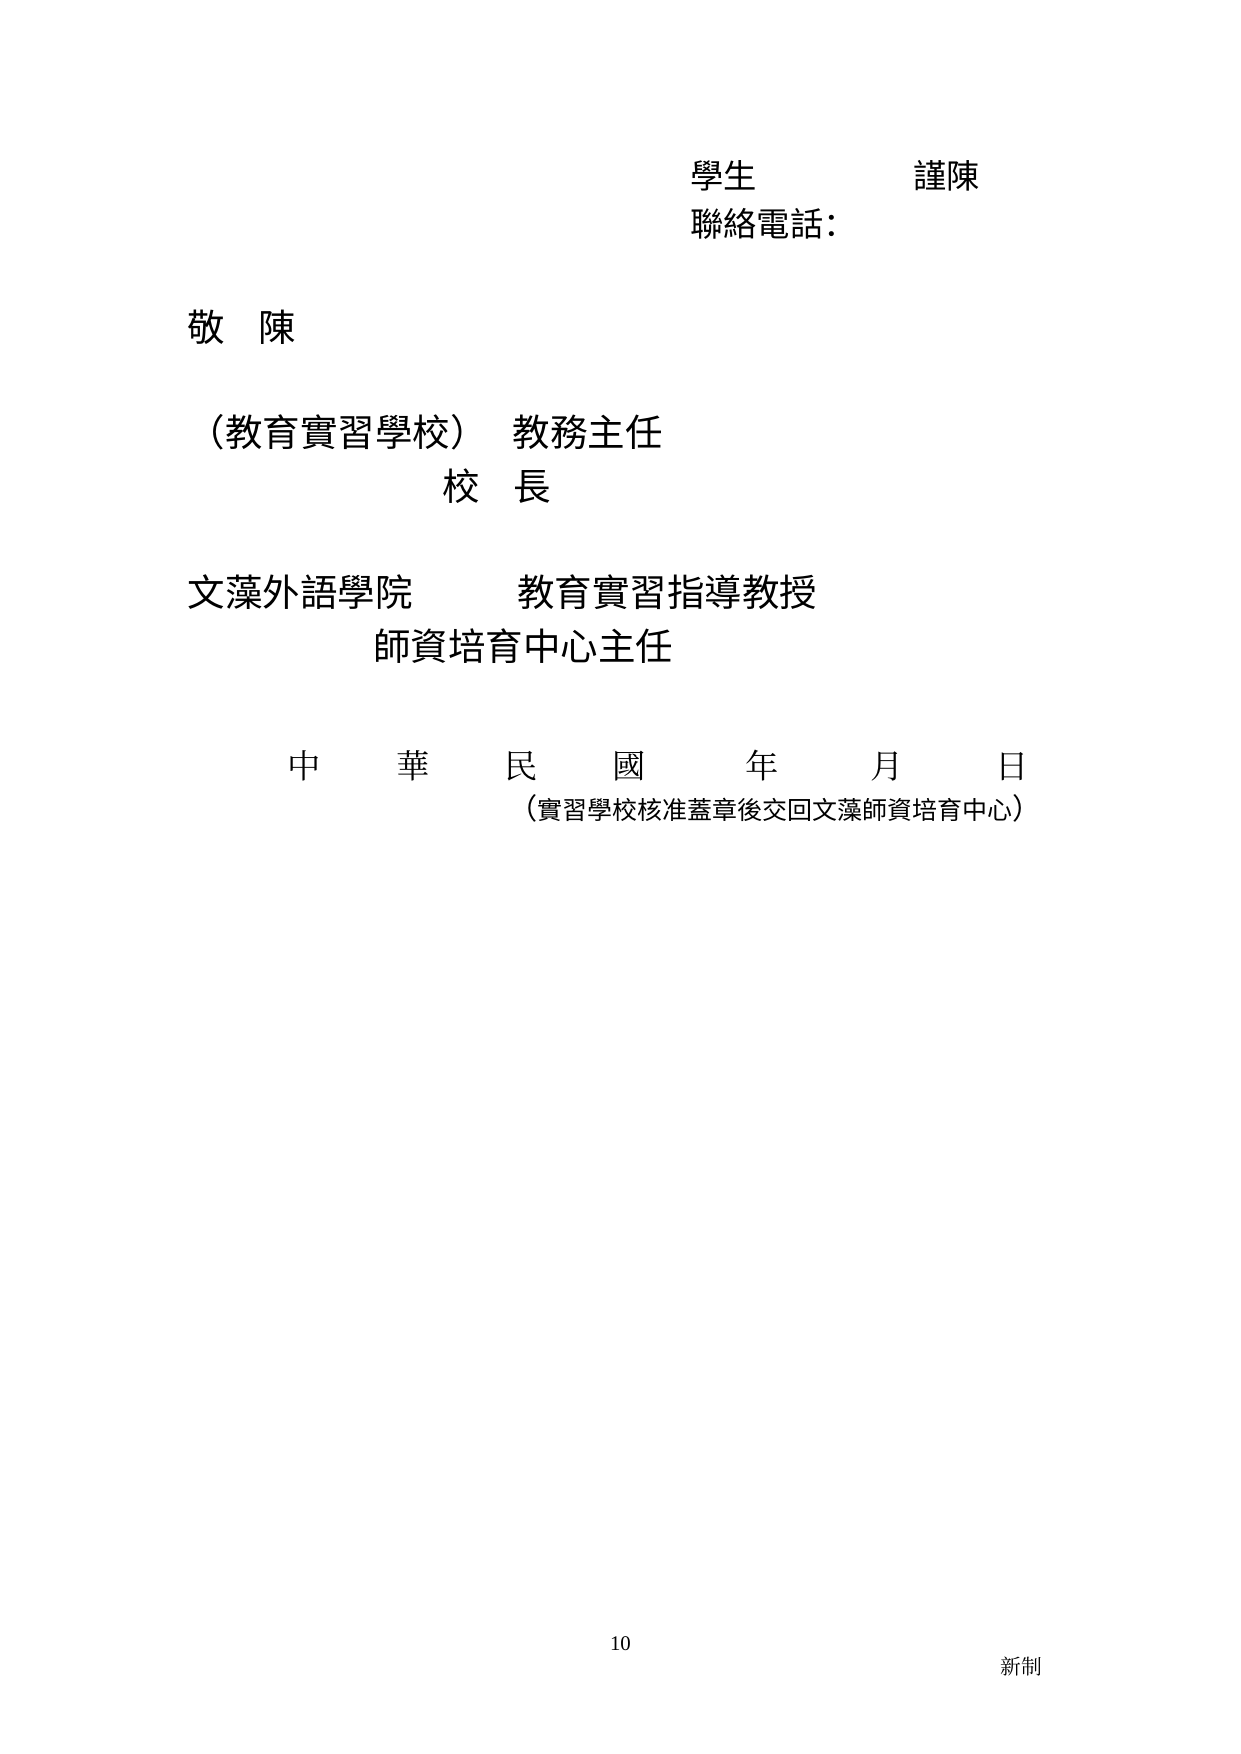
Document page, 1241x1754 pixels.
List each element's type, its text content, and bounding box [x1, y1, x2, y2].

text 校 長 [187, 457, 1053, 511]
text 師資培育中心主任 [187, 617, 1053, 671]
text （實習學校核准蓋章後交回文藻師資培育中心） [187, 786, 1053, 828]
text 聯絡電話： [187, 198, 1053, 246]
text 文藻外語學院 教育實習指導教授 [187, 562, 1053, 617]
text （教育實習學校） 教務主任 [187, 403, 1053, 457]
text 學生 謹陳 [187, 150, 1053, 198]
text 敬 陳 [187, 297, 1053, 352]
text 中 華 民 國 年 月 日 [187, 748, 1053, 786]
